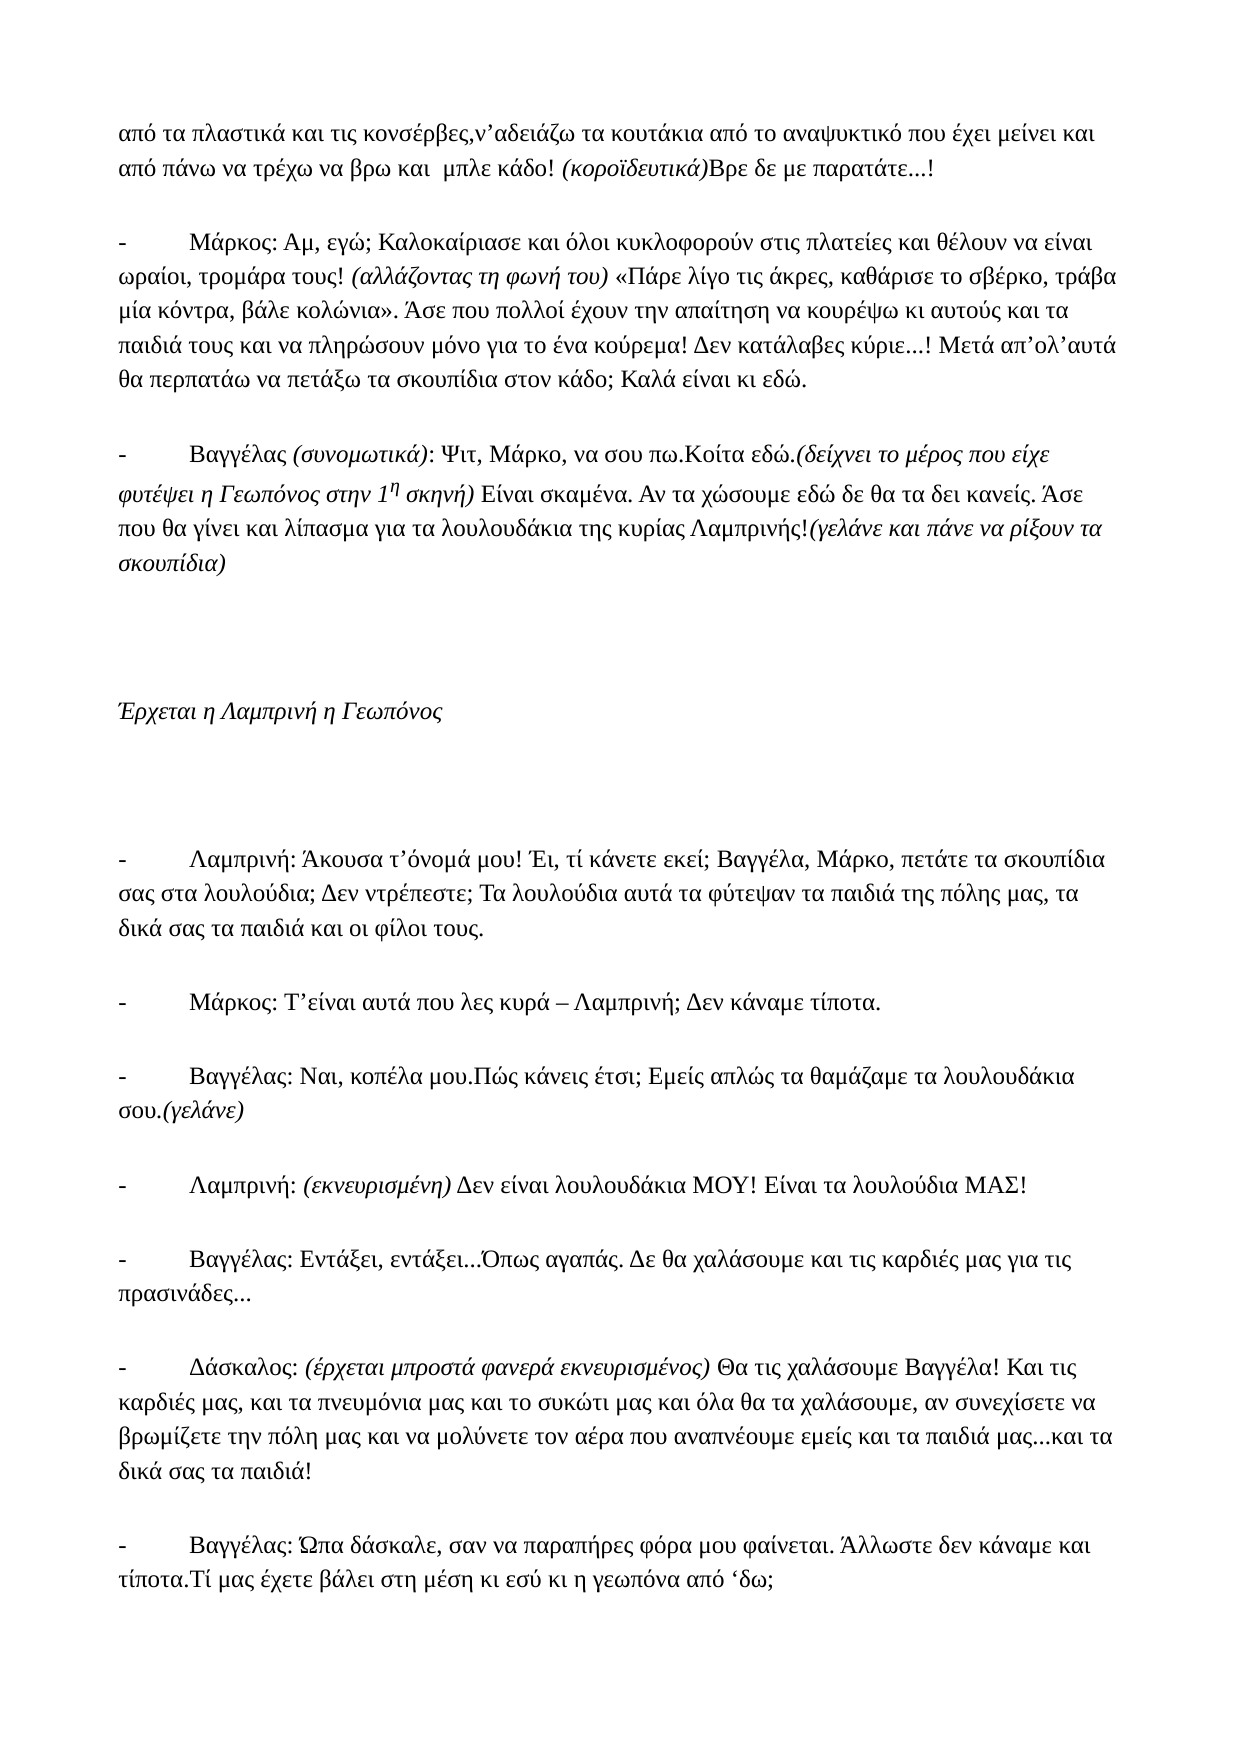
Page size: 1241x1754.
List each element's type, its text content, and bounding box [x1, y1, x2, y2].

text από τα πλαστικά και τις κονσέρβες,ν’αδειάζω τα κουτάκια από το αναψυκτικό που έχει μείνει και από πάνω να τρέχω να βρω και μπλε κάδο! (κοροϊδευτικά)Βρε δε με παρατάτε...! [118, 118, 1122, 181]
text Έρχεται η Λαμπρινή η Γεωπόνος [118, 696, 1122, 725]
text - Λαμπρινή: (εκνευρισμένη) Δεν είναι λουλουδάκια ΜΟΥ! Είναι τα λουλούδια ΜΑΣ! [118, 1170, 1122, 1198]
text - Βαγγέλας: Εντάξει, εντάξει...Όπως αγαπάς. Δε θα χαλάσουμε και τις καρδιές μας για τις πρασινάδες... [118, 1244, 1122, 1307]
text - Μάρκος: Αμ, εγώ; Καλοκαίριασε και όλοι κυκλοφορούν στις πλατείες και θέλουν να είναι ωραίοι, τρομάρα τους! (αλλάζοντας τη φωνή του) «Πάρε λίγο τις άκρες, καθάρισε το σβέρκο, τράβα μία κόντρα, βάλε κολώνια». Άσε που πολλοί έχουν την απαίτηση να κουρέψω κι αυτούς και τα παιδιά τους και να πληρώσουν μόνο για το ένα κούρεμα! Δεν κατάλαβες κύριε...! Μετά απ’ολ’αυτά θα περπατάω να πετάξω τα σκουπίδια στον κάδο; Καλά είναι κι εδώ. [118, 227, 1122, 393]
text - Βαγγέλας (συνομωτικά): Ψιτ, Μάρκο, να σου πω.Κοίτα εδώ.(δείχνει το μέρος που είχε φυτέψει η Γεωπόνος στην 1η σκηνή) Είναι σκαμένα. Αν τα χώσουμε εδώ δε θα τα δει κανείς. Άσε που θα γίνει και λίπασμα για τα λουλουδάκια της κυρίας Λαμπρινής!(γελάνε και πάνε να ρίξουν τα σκουπίδια) [118, 439, 1122, 577]
text - Βαγγέλας: Ναι, κοπέλα μου.Πώς κάνεις έτσι; Εμείς απλώς τα θαμάζαμε τα λουλουδάκια σου.(γελάνε) [118, 1061, 1122, 1124]
text - Δάσκαλος: (έρχεται μπροστά φανερά εκνευρισμένος) Θα τις χαλάσουμε Βαγγέλα! Και τις καρδιές μας, και τα πνευμόνια μας και το συκώτι μας και όλα θα τα χαλάσουμε, αν συνεχίσετε να βρωμίζετε την πόλη μας και να μολύνετε τον αέρα που αναπνέουμε εμείς και τα παιδιά μας...και τα δικά σας τα παιδιά! [118, 1352, 1122, 1484]
text - Βαγγέλας: Ώπα δάσκαλε, σαν να παραπήρες φόρα μου φαίνεται. Άλλωστε δεν κάναμε και τίποτα.Τί μας έχετε βάλει στη μέση κι εσύ κι η γεωπόνα από ‘δω; [118, 1530, 1122, 1593]
text - Λαμπρινή: Άκουσα τ’όνομά μου! Έι, τί κάνετε εκεί; Βαγγέλα, Μάρκο, πετάτε τα σκουπίδια σας στα λουλούδια; Δεν ντρέπεστε; Τα λουλούδια αυτά τα φύτεψαν τα παιδιά της πόλης μας, τα δικά σας τα παιδιά και οι φίλοι τους. [118, 844, 1122, 942]
text - Μάρκος: Τ’είναι αυτά που λες κυρά – Λαμπρινή; Δεν κάναμε τίποτα. [118, 987, 1122, 1016]
